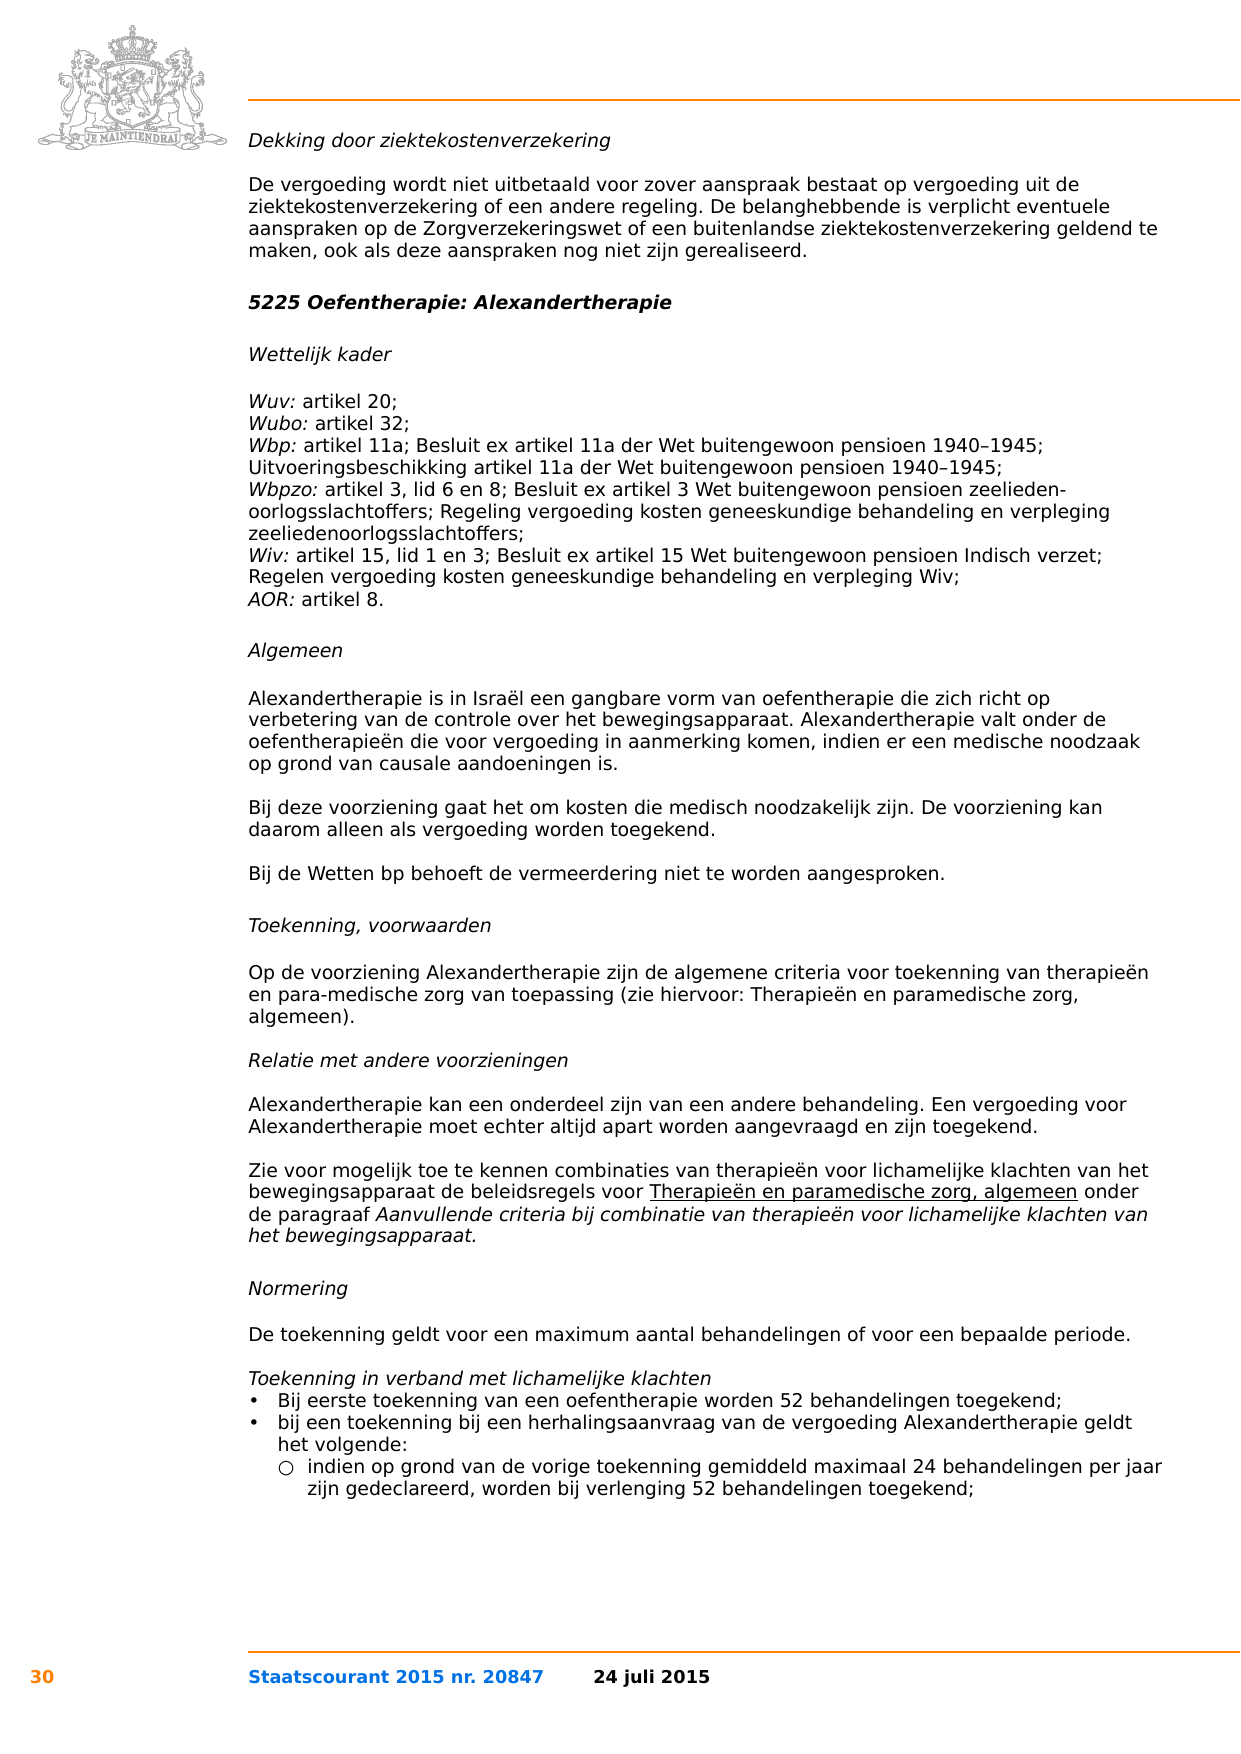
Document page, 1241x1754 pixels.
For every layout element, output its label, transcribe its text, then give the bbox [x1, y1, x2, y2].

text Wuv: artikel 20; [248, 391, 1163, 413]
subtitle Algemeen [248, 640, 1163, 662]
subtitle Toekenning in verband met lichamelijke klachten [248, 1368, 1163, 1390]
text AOR: artikel 8. [248, 588, 1163, 610]
text Op de voorziening Alexandertherapie zijn de algemene criteria voor toekenning van therapieën en para-medische zorg van toepassing (zie hiervoor: Therapieën en paramedische zorg, algemeen). [248, 962, 1163, 1028]
picture [38, 25, 227, 150]
text • bij een toekenning bij een herhalingsaanvraag van de vergoeding Alexandertherapie geldt het volgende: [248, 1412, 1163, 1456]
text Bij deze voorziening gaat het om kosten die medisch noodzakelijk zijn. De voorziening kan daarom alleen als vergoeding worden toegekend. [248, 797, 1163, 841]
text Zie voor mogelijk toe te kennen combinaties van therapieën voor lichamelijke klachten van het bewegingsapparaat de beleidsregels voor Therapieën en paramedische zorg, algemeen onder de paragraaf Aanvullende criteria bij combinatie van therapieën voor lichamelijke klachten van het bewegingsapparaat. [248, 1159, 1163, 1247]
subtitle Relatie met andere voorzieningen [248, 1050, 1163, 1072]
text ○ indien op grond van de vorige toekenning gemiddeld maximaal 24 behandelingen per jaar zijn gedeclareerd, worden bij verlenging 52 behandelingen toegekend; [278, 1456, 1163, 1500]
subtitle Wettelijk kader [248, 344, 1163, 366]
text De toekenning geldt voor een maximum aantal behandelingen of voor een bepaalde periode. [248, 1324, 1163, 1346]
text Wiv: artikel 15, lid 1 en 3; Besluit ex artikel 15 Wet buitengewoon pensioen Indisch verzet; Regelen vergoeding kosten geneeskundige behandeling en verpleging Wiv; [248, 544, 1163, 588]
text Alexandertherapie kan een onderdeel zijn van een andere behandeling. Een vergoeding voor Alexandertherapie moet echter altijd apart worden aangevraagd en zijn toegekend. [248, 1094, 1163, 1138]
subtitle 5225 Oefentherapie: Alexandertherapie [248, 292, 1163, 314]
subtitle Dekking door ziektekostenverzekering [248, 130, 1163, 152]
text • Bij eerste toekenning van een oefentherapie worden 52 behandelingen toegekend; [248, 1390, 1163, 1412]
text Wubo: artikel 32; [248, 413, 1163, 434]
subtitle Toekenning, voorwaarden [248, 915, 1163, 937]
subtitle Normering [248, 1277, 1163, 1299]
text De vergoeding wordt niet uitbetaald voor zover aanspraak bestaat op vergoeding uit de ziektekostenverzekering of een andere regeling. De belanghebbende is verplicht eventuele aanspraken op de Zorgverzekeringswet of een buitenlandse ziektekostenverzekering geldend te maken, ook als deze aanspraken nog niet zijn gerealiseerd. [248, 174, 1163, 262]
text Alexandertherapie is in Israël een gangbare vorm van oefentherapie die zich richt op verbetering van de controle over het bewegingsapparaat. Alexandertherapie valt onder de oefentherapieën die voor vergoeding in aanmerking komen, indien er een medische noodzaak op grond van causale aandoeningen is. [248, 687, 1163, 775]
text Bij de Wetten bp behoeft de vermeerdering niet te worden aangesproken. [248, 863, 1163, 885]
text Wbp: artikel 11a; Besluit ex artikel 11a der Wet buitengewoon pensioen 1940–1945; Uitvoeringsbeschikking artikel 11a der Wet buitengewoon pensioen 1940–1945; [248, 434, 1163, 478]
text Wbpzo: artikel 3, lid 6 en 8; Besluit ex artikel 3 Wet buitengewoon pensioen zeelieden-oorlogsslachtoffers; Regeling vergoeding kosten geneeskundige behandeling en verpleging zeeliedenoorlogsslachtoffers; [248, 478, 1163, 544]
